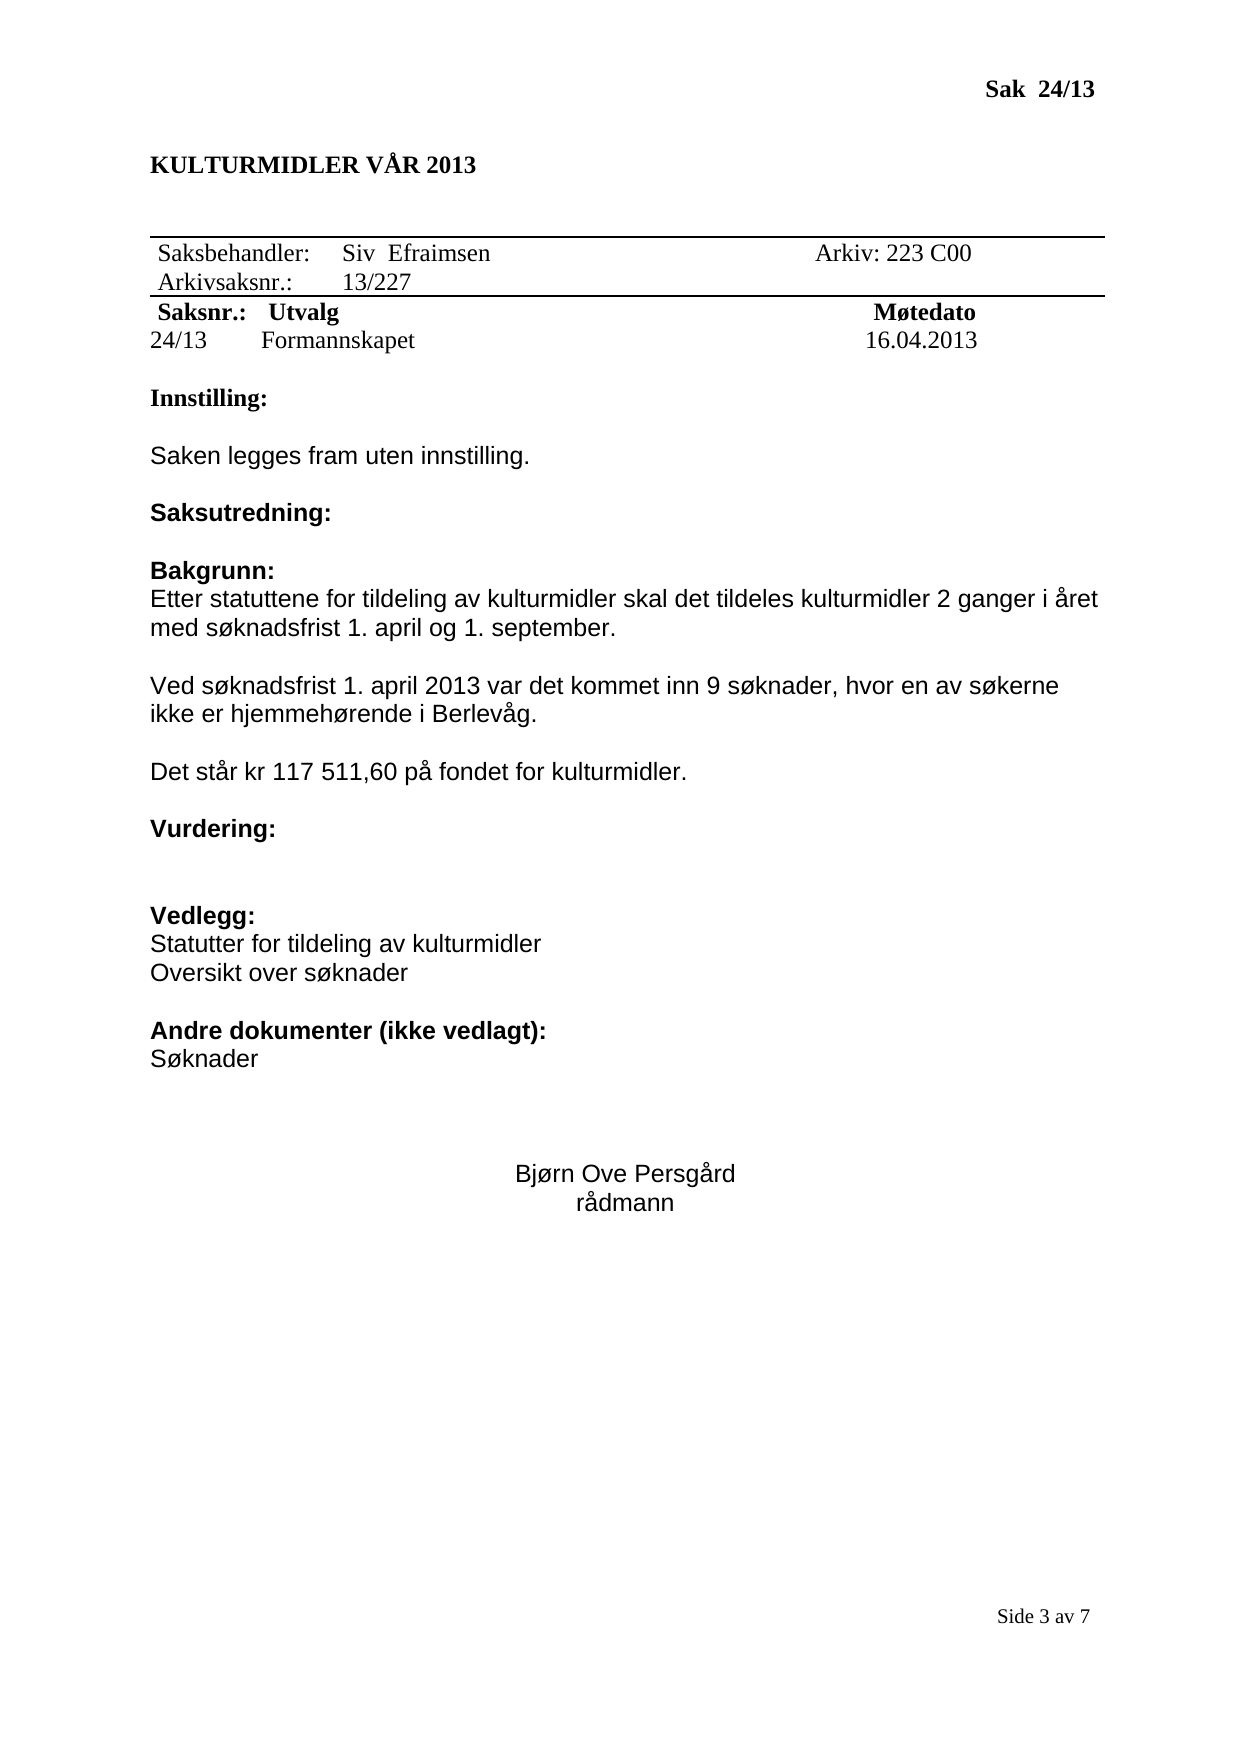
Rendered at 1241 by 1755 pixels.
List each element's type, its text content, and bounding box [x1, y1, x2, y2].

table_header Arkiv: 223 C00 [808, 238, 1104, 267]
text Søknader [150, 1044, 1100, 1073]
table_cell Arkivsaksnr.: [150, 267, 334, 295]
text Etter statuttene for tildeling av kulturmidler skal det tildeles kulturmidler 2 ganger i året med søknadsfrist 1. april og 1. september. [150, 584, 1100, 642]
table_header Siv Efraimsen [335, 238, 807, 267]
text Saken legges fram uten innstilling. [150, 441, 1100, 469]
text Bjørn Ove Persgård [150, 1159, 1100, 1188]
text KULTURMIDLER VÅR 2013 [150, 150, 1100, 179]
table_cell [1105, 267, 1115, 295]
text Det står kr 117 511,60 på fondet for kulturmidler. [150, 757, 1100, 786]
text Vedlegg: [150, 901, 1100, 929]
table_cell Utvalg [261, 297, 866, 326]
text Bakgrunn: [150, 556, 1100, 584]
text 24/13 Formannskapet 16.04.2013 [150, 326, 1100, 354]
table_cell Saksnr.: [150, 297, 261, 326]
table_header Saksbehandler: [150, 238, 334, 267]
text Andre dokumenter (ikke vedlagt): [150, 1016, 1100, 1044]
text Oversikt over søknader [150, 958, 1100, 987]
text rådmann [150, 1188, 1100, 1217]
table_cell [576, 267, 807, 295]
text Statutter for tildeling av kulturmidler [150, 929, 1100, 958]
text Ved søknadsfrist 1. april 2013 var det kommet inn 9 søknader, hvor en av søkerne ikke er hjemmehørende i Berlevåg. [150, 671, 1100, 728]
table_header [1105, 236, 1115, 267]
table_cell 13/227 [335, 267, 576, 295]
text Vurdering: [150, 814, 1100, 843]
text Saksutredning: [150, 498, 1100, 527]
table_cell [808, 267, 1104, 295]
text Innstilling: [150, 383, 1100, 412]
table_cell Møtedato [866, 295, 1115, 326]
